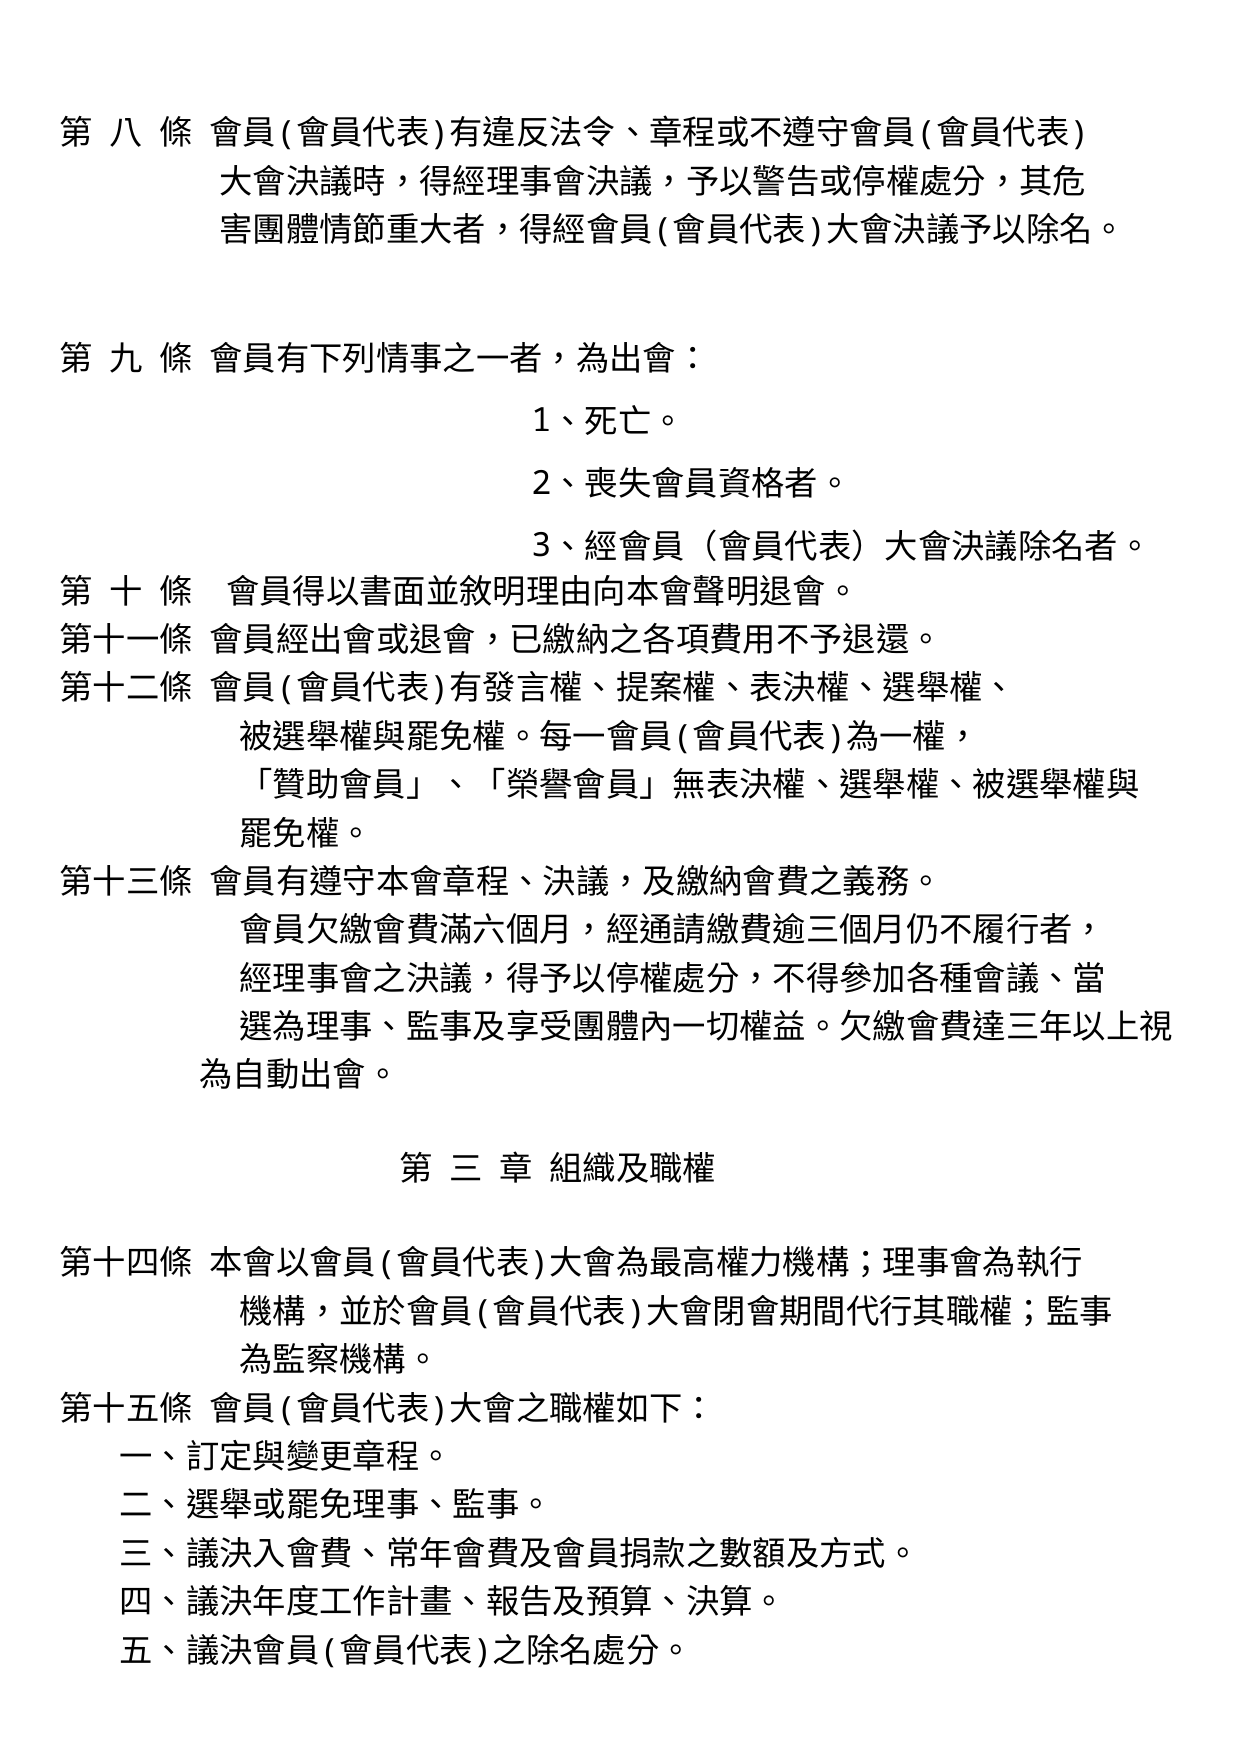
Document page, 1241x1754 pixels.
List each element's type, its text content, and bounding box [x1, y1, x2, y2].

text 四、議決年度工作計畫、報告及預算、決算。 [59, 1575, 1181, 1623]
text 二、選舉或罷免理事、監事。 [59, 1478, 1181, 1527]
text 被選舉權與罷免權。每一會員(會員代表)為一權， [59, 709, 1181, 758]
text 第 十 條 會員得以書面並敘明理由向本會聲明退會。 [59, 564, 1181, 613]
text 為監察機構。 [59, 1333, 1181, 1381]
list 經會員（會員代表）大會決議除名者。 [531, 502, 1181, 564]
text 第十四條 本會以會員(會員代表)大會為最高權力機構；理事會為執行 [59, 1236, 1181, 1284]
list 喪失會員資格者。 [531, 439, 1181, 502]
text 害團體情節重大者，得經會員(會員代表)大會決議予以除名。 [59, 203, 1181, 251]
text 大會決議時，得經理事會決議，予以警告或停權處分，其危 [59, 154, 1181, 203]
list 死亡。 [531, 377, 1181, 439]
text 「贊助會員」、「榮譽會員」無表決權、選舉權、被選舉權與 [59, 758, 1181, 806]
text 第 八 條 會員(會員代表)有違反法令、章程或不遵守會員(會員代表) [59, 106, 1181, 154]
text 第十二條 會員(會員代表)有發言權、提案權、表決權、選舉權、 [59, 661, 1181, 709]
text 第十五條 會員(會員代表)大會之職權如下： [59, 1381, 1181, 1430]
text 第 九 條 會員有下列情事之一者，為出會： [59, 314, 1181, 377]
text 罷免權。 [59, 806, 1181, 855]
text 五、議決會員(會員代表)之除名處分。 [59, 1623, 1181, 1672]
text 三、議決入會費、常年會費及會員捐款之數額及方式。 [59, 1527, 1181, 1575]
text 第 三 章 組織及職權 [59, 1142, 1181, 1191]
text 一、訂定與變更章程。 [59, 1430, 1181, 1478]
text 會員欠繳會費滿六個月，經通請繳費逾三個月仍不履行者， [59, 903, 1181, 951]
text 經理事會之決議，得予以停權處分，不得參加各種會議、當 [59, 951, 1181, 1000]
text 為自動出會。 [59, 1048, 1181, 1097]
text 第十三條 會員有遵守本會章程、決議，及繳納會費之義務。 [59, 855, 1181, 903]
text 選為理事、監事及享受團體內一切權益。欠繳會費達三年以上視 [59, 1000, 1181, 1048]
text 第十一條 會員經出會或退會，已繳納之各項費用不予退還。 [59, 613, 1181, 661]
text 機構，並於會員(會員代表)大會閉會期間代行其職權；監事 [59, 1284, 1181, 1333]
